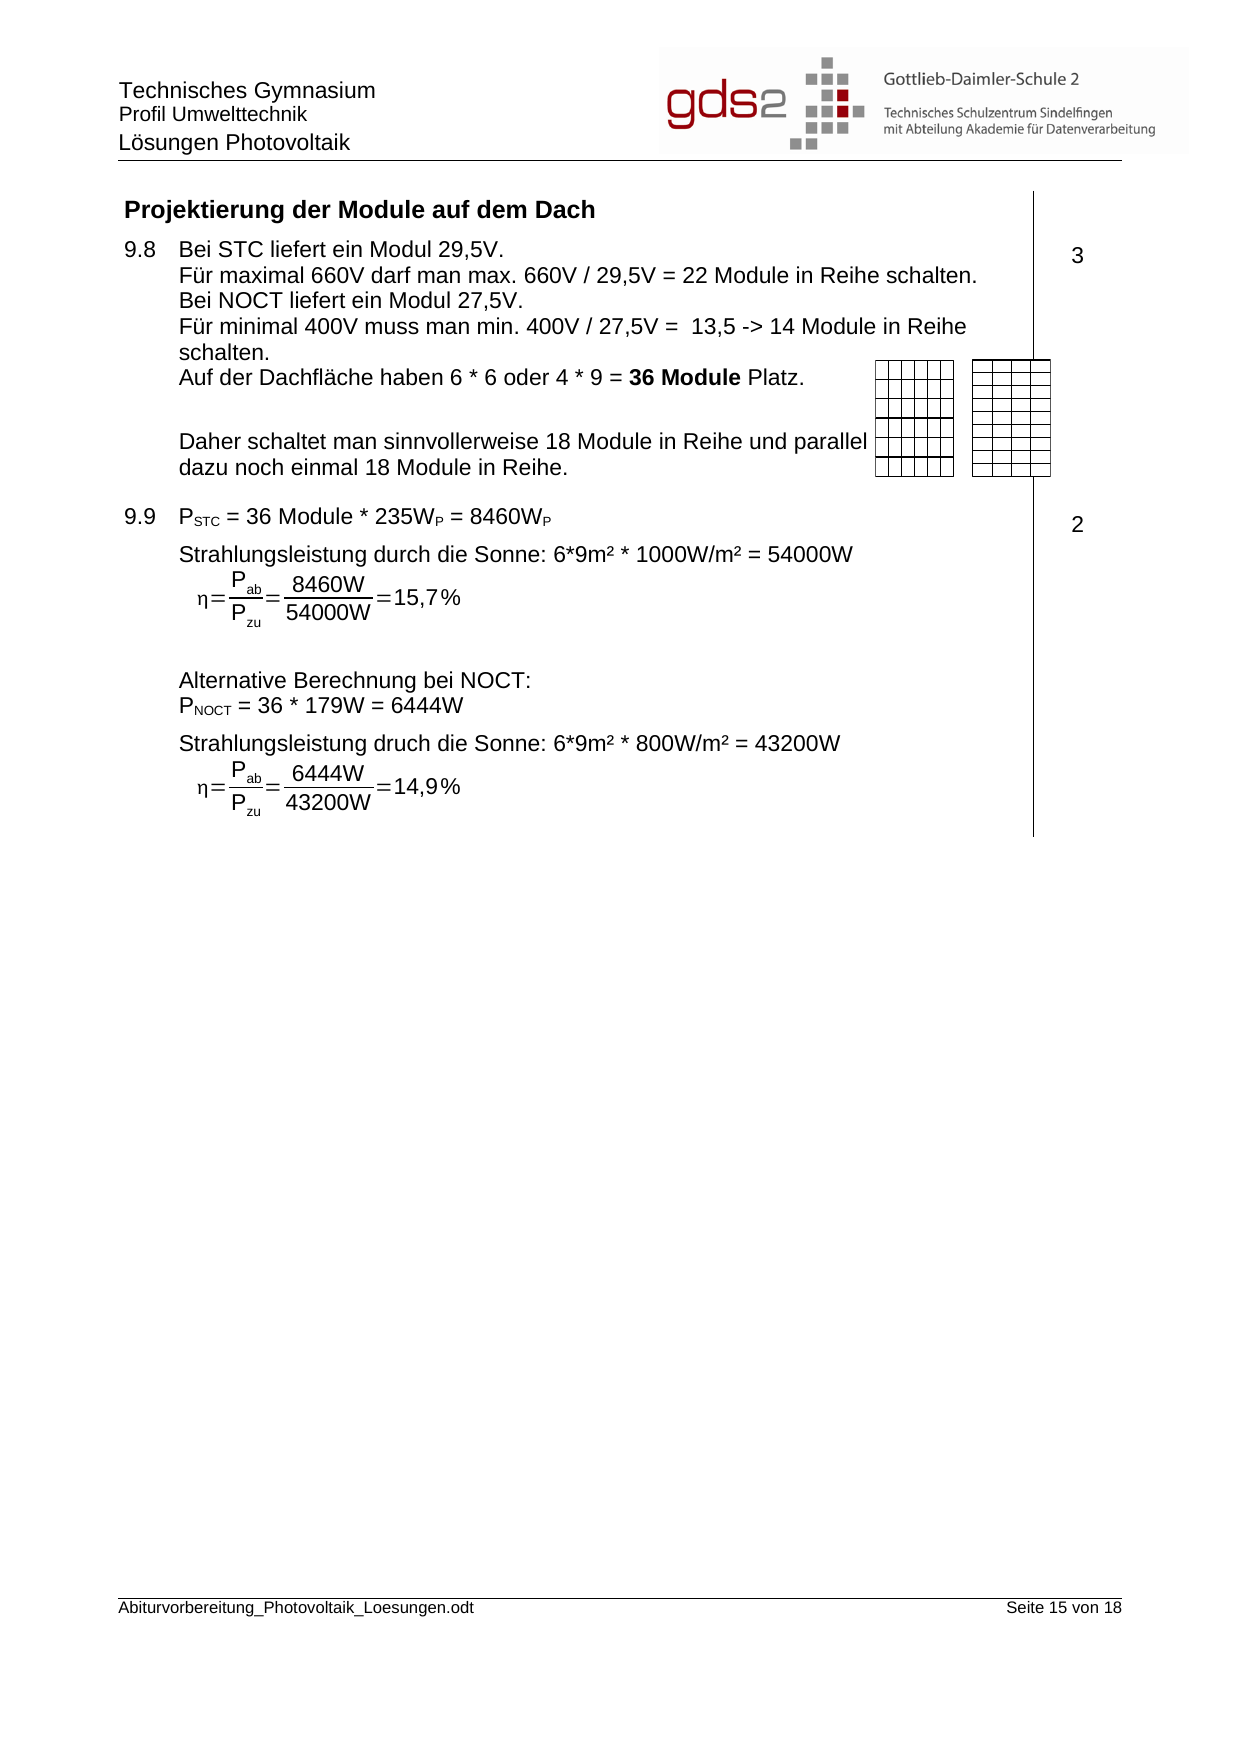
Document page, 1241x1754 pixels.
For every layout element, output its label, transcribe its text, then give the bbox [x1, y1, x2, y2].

table_cell 2 [1034, 498, 1122, 837]
table_cell PSTC = 36 Module * 235WP = 8460WP Strahlungsleistung durch die Sonne: 6*9m² * 1000W/m² = 54000W Alternative Berechnung bei NOCT: PNOCT = 36 * 179W = 6444W Strahlungsleistung druch die Sonne: 6*9m² * 800W/m² = 43200W [118, 498, 1033, 837]
table_header 3 [1034, 191, 1122, 498]
picture [659, 47, 1189, 154]
table_header Projektierung der Module auf dem Dach Bei STC liefert ein Modul 29,5V. Für maximal 660V darf man max. 660V / 29,5V = 22 Module in Reihe schalten. Bei NOCT liefert ein Modul 27,5V. Für minimal 400V muss man min. 400V / 27,5V = 13,5 -> 14 Module in Reihe schalten. Auf der Dachfläche haben 6 * 6 oder 4 * 9 = 36 Module Platz. Daher schaltet man sinnvollerweise 18 Module in Reihe und parallel dazu noch einmal 18 Module in Reihe. [118, 191, 1033, 498]
